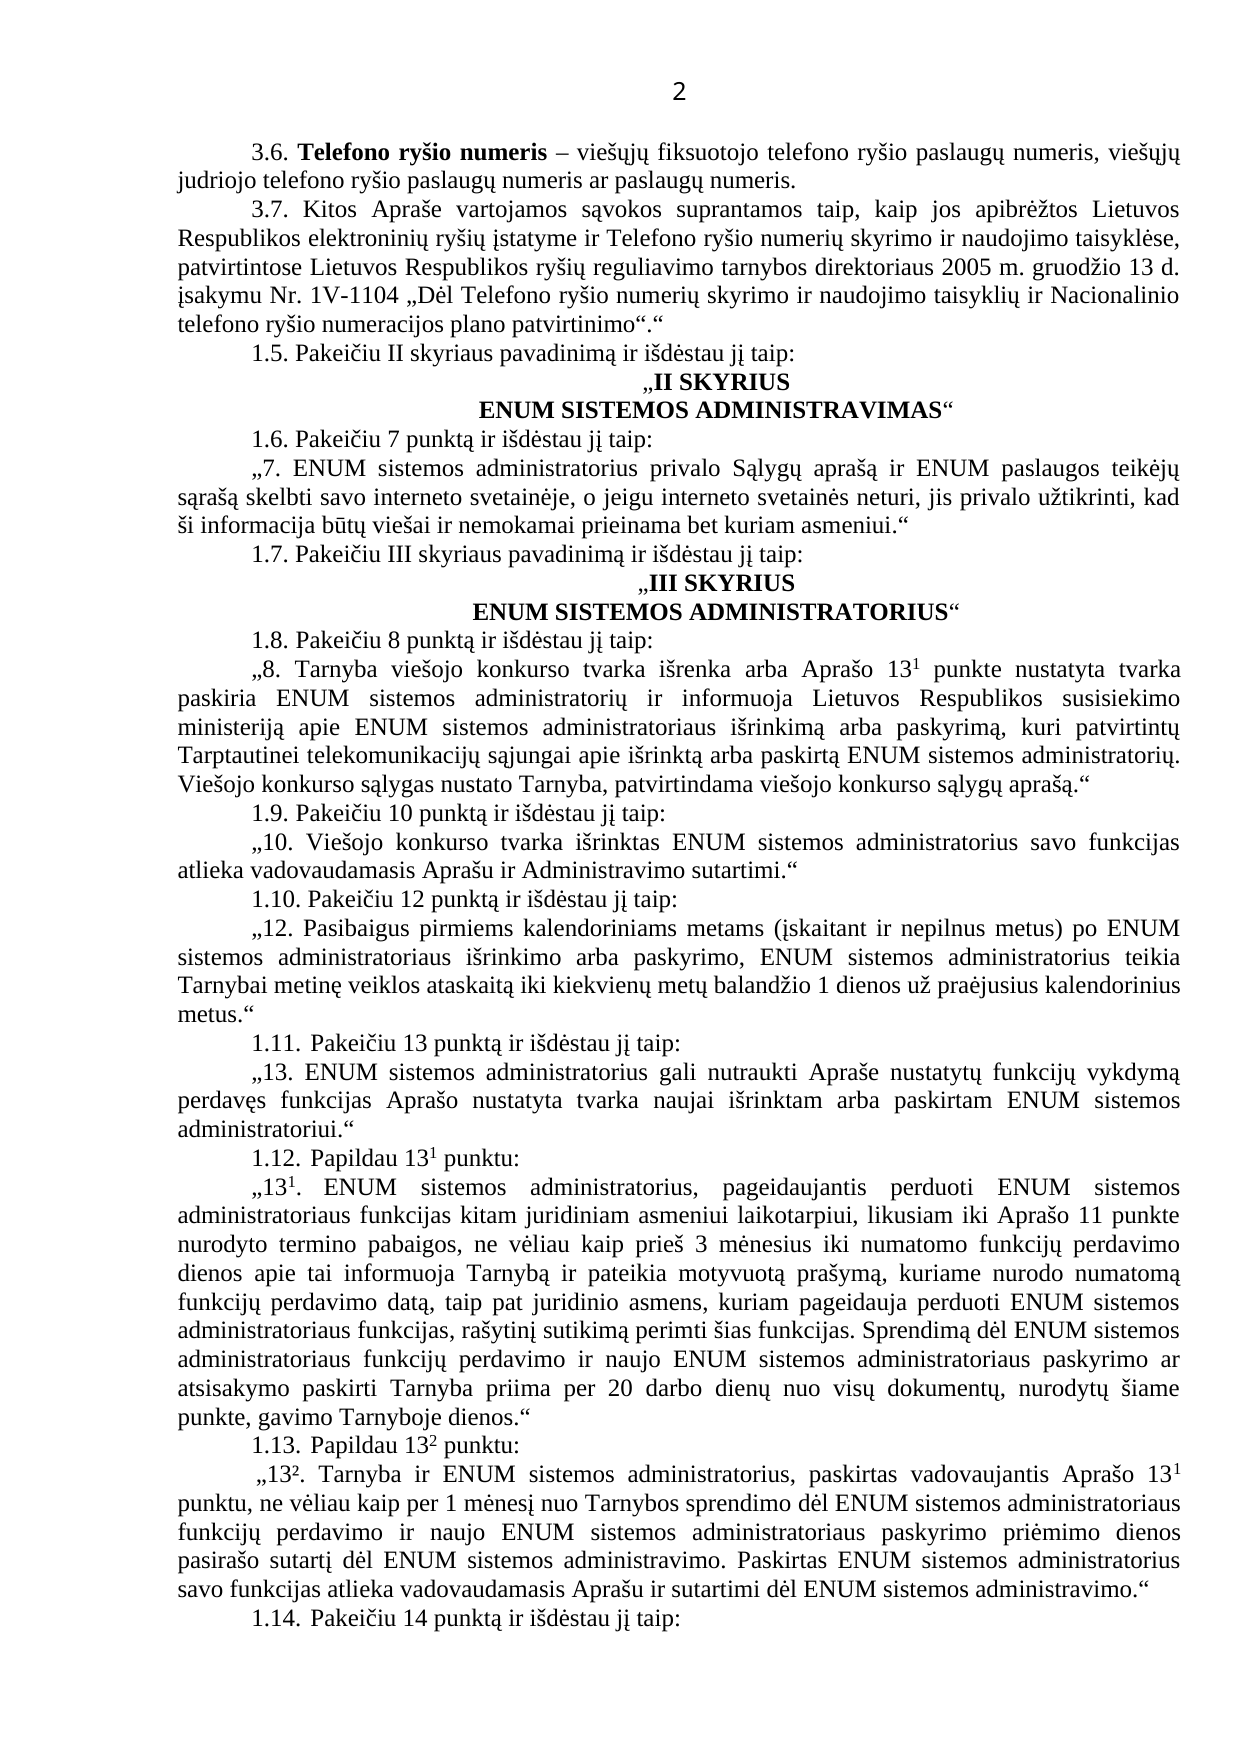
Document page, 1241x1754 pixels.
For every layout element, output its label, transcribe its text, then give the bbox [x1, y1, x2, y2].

text 3.7. Kitos Apraše vartojamos sąvokos suprantamos taip, kaip jos apibrėžtos Lietuvos Respublikos elektroninių ryšių įstatyme ir Telefono ryšio numerių skyrimo ir naudojimo taisyklėse, patvirtintose Lietuvos Respublikos ryšių reguliavimo tarnybos direktoriaus 2005 m. gruodžio 13 d. įsakymu Nr. 1V-1104 „Dėl Telefono ryšio numerių skyrimo ir naudojimo taisyklių ir Nacionalinio telefono ryšio numeracijos plano patvirtinimo“.“ [177, 194, 1181, 338]
text 1.7. Pakeičiu III skyriaus pavadinimą ir išdėstau jį taip: [177, 539, 1181, 568]
text 1.10. Pakeičiu 12 punktą ir išdėstau jį taip: [177, 884, 1181, 913]
text „12. Pasibaigus pirmiems kalendoriniams metams (įskaitant ir nepilnus metus) po ENUM sistemos administratoriaus išrinkimo arba paskyrimo, ENUM sistemos administratorius teikia Tarnybai metinę veiklos ataskaitą iki kiekvienų metų balandžio 1 dienos už praėjusius kalendorinius metus.“ [177, 913, 1181, 1028]
text 1.6. Pakeičiu 7 punktą ir išdėstau jį taip: [177, 424, 1181, 453]
text 1.11. Pakeičiu 13 punktą ir išdėstau jį taip: [251, 1028, 1181, 1057]
text ENUM SISTEMOS ADMINISTRATORIUS“ [177, 597, 1181, 625]
text „13². Tarnyba ir ENUM sistemos administratorius, paskirtas vadovaujantis Aprašo 131 punktu, ne vėliau kaip per 1 mėnesį nuo Tarnybos sprendimo dėl ENUM sistemos administratoriaus funkcijų perdavimo ir naujo ENUM sistemos administratoriaus paskyrimo priėmimo dienos pasirašo sutartį dėl ENUM sistemos administravimo. Paskirtas ENUM sistemos administratorius savo funkcijas atlieka vadovaudamasis Aprašu ir sutartimi dėl ENUM sistemos administravimo.“ [177, 1459, 1181, 1603]
text ENUM SISTEMOS ADMINISTRAVIMAS“ [177, 395, 1181, 424]
text „10. Viešojo konkurso tvarka išrinktas ENUM sistemos administratorius savo funkcijas atlieka vadovaudamasis Aprašu ir Administravimo sutartimi.“ [177, 827, 1181, 884]
text 1.8. Pakeičiu 8 punktą ir išdėstau jį taip: [251, 625, 1181, 654]
text 3.6. Telefono ryšio numeris – viešųjų fiksuotojo telefono ryšio paslaugų numeris, viešųjų judriojo telefono ryšio paslaugų numeris ar paslaugų numeris. [177, 137, 1181, 194]
text „8. Tarnyba viešojo konkurso tvarka išrenka arba Aprašo 131 punkte nustatyta tvarka paskiria ENUM sistemos administratorių ir informuoja Lietuvos Respublikos susisiekimo ministeriją apie ENUM sistemos administratoriaus išrinkimą arba paskyrimą, kuri patvirtintų Tarptautinei telekomunikacijų sąjungai apie išrinktą arba paskirtą ENUM sistemos administratorių. Viešojo konkurso sąlygas nustato Tarnyba, patvirtindama viešojo konkurso sąlygų aprašą.“ [177, 654, 1181, 798]
text 1.12. Papildau 131 punktu: [177, 1143, 1181, 1172]
text „III SKYRIUS [177, 568, 1181, 597]
text 1.5. Pakeičiu II skyriaus pavadinimą ir išdėstau jį taip: [177, 338, 1181, 367]
text 1.14. Pakeičiu 14 punktą ir išdėstau jį taip: [177, 1603, 1181, 1632]
text 1.13. Papildau 132 punktu: [177, 1430, 1181, 1459]
text „131. ENUM sistemos administratorius, pageidaujantis perduoti ENUM sistemos administratoriaus funkcijas kitam juridiniam asmeniui laikotarpiui, likusiam iki Aprašo 11 punkte nurodyto termino pabaigos, ne vėliau kaip prieš 3 mėnesius iki numatomo funkcijų perdavimo dienos apie tai informuoja Tarnybą ir pateikia motyvuotą prašymą, kuriame nurodo numatomą funkcijų perdavimo datą, taip pat juridinio asmens, kuriam pageidauja perduoti ENUM sistemos administratoriaus funkcijas, rašytinį sutikimą perimti šias funkcijas. Sprendimą dėl ENUM sistemos administratoriaus funkcijų perdavimo ir naujo ENUM sistemos administratoriaus paskyrimo ar atsisakymo paskirti Tarnyba priima per 20 darbo dienų nuo visų dokumentų, nurodytų šiame punkte, gavimo Tarnyboje dienos.“ [177, 1172, 1181, 1430]
text „II SKYRIUS [177, 367, 1181, 395]
text „13. ENUM sistemos administratorius gali nutraukti Apraše nustatytų funkcijų vykdymą perdavęs funkcijas Aprašo nustatyta tvarka naujai išrinktam arba paskirtam ENUM sistemos administratoriui.“ [177, 1057, 1181, 1143]
text 1.9. Pakeičiu 10 punktą ir išdėstau jį taip: [251, 798, 1181, 827]
text „7. ENUM sistemos administratorius privalo Sąlygų aprašą ir ENUM paslaugos teikėjų sąrašą skelbti savo interneto svetainėje, o jeigu interneto svetainės neturi, jis privalo užtikrinti, kad ši informacija būtų viešai ir nemokamai prieinama bet kuriam asmeniui.“ [177, 453, 1181, 539]
